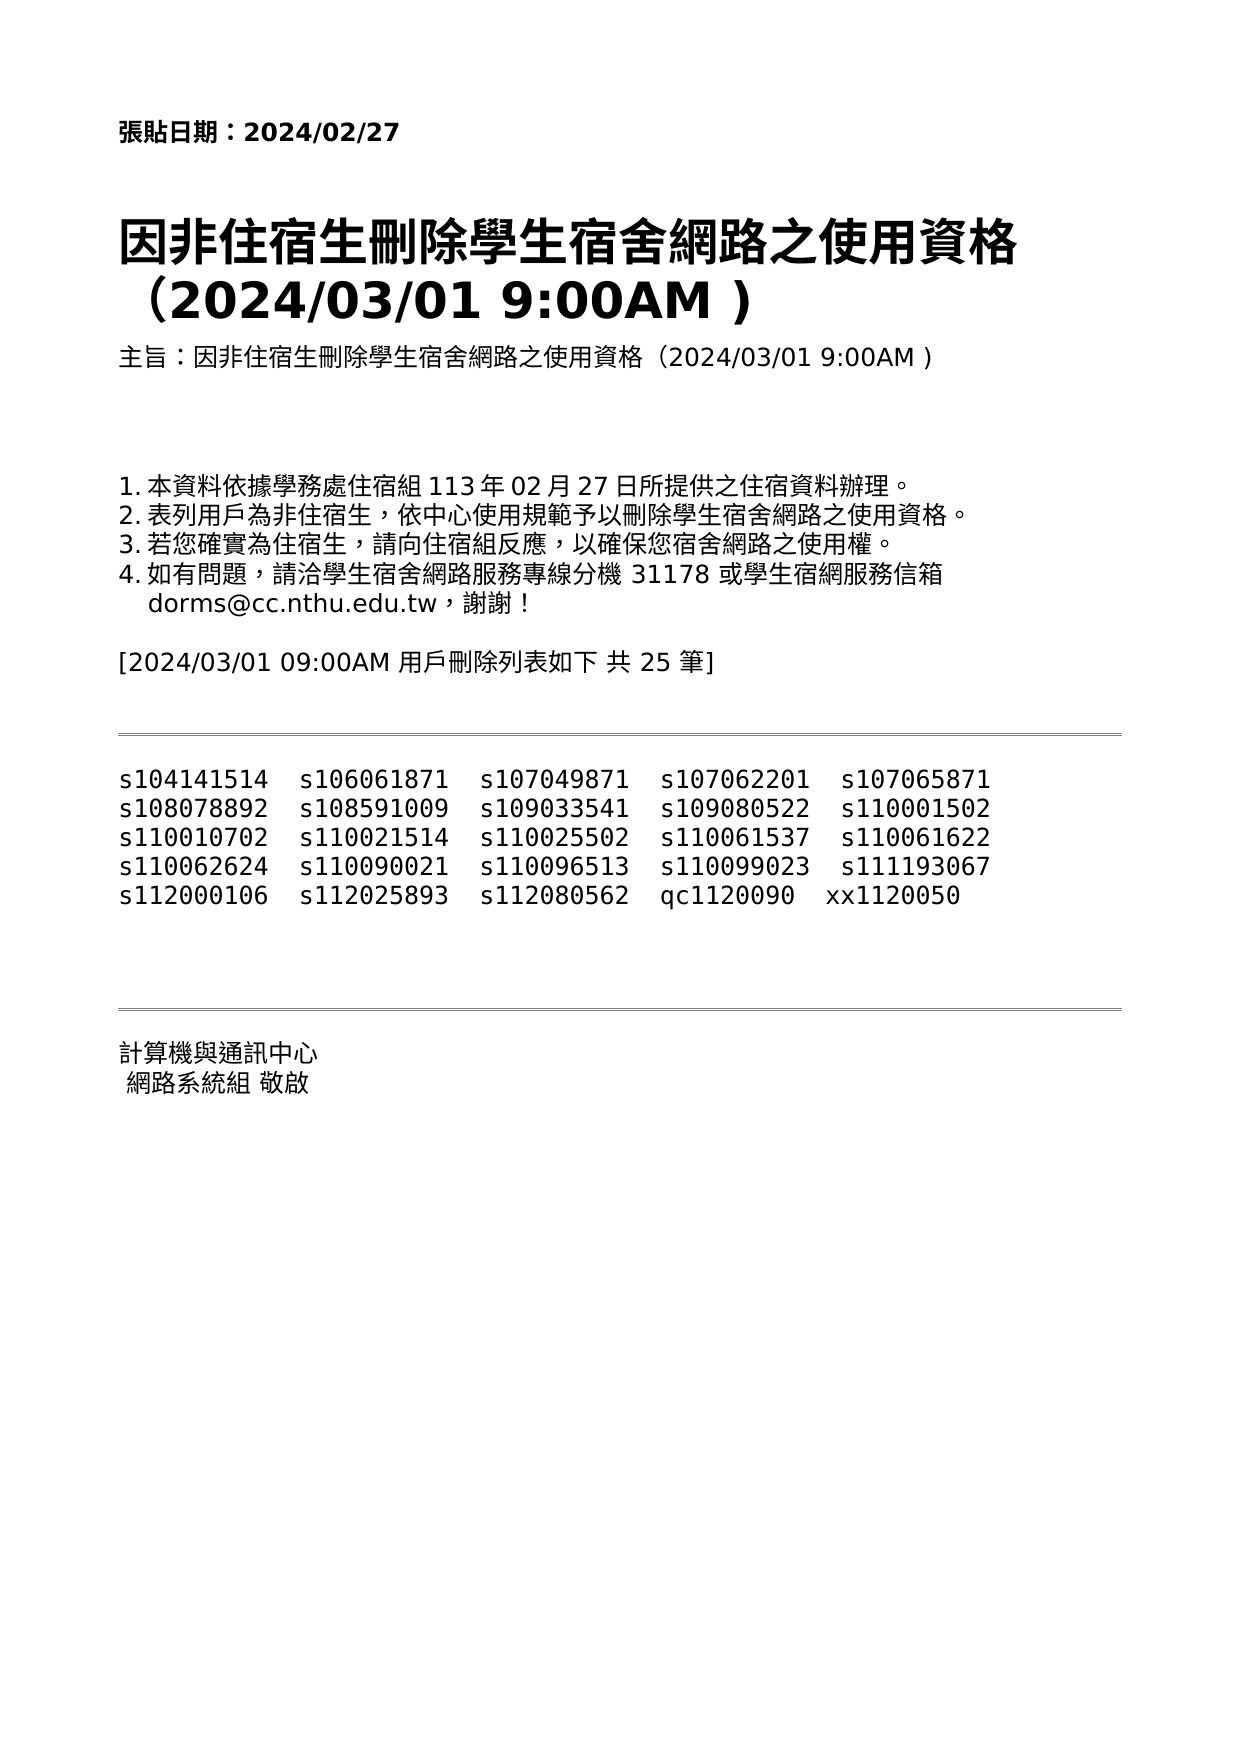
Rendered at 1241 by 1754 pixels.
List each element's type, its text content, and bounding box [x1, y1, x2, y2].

subtitle 因非住宿生刪除學生宿舍網路之使用資格（2024/03/01 9:00AM ) [118, 214, 1122, 330]
list 如有問題，請洽學生宿舍網路服務專線分機 31178 或學生宿網服務信箱dorms@cc.nthu.edu.tw，謝謝！ [118, 560, 1122, 618]
list 本資料依據學務處住宿組113年02月27日所提供之住宿資料辦理。 [118, 472, 1122, 502]
list 若您確實為住宿生，請向住宿組反應，以確保您宿舍網路之使用權。 [118, 531, 1122, 560]
text 計算機與通訊中心 網路系統組 敬啟 [118, 1040, 1122, 1098]
text 張貼日期：2024/02/27 [118, 118, 1122, 176]
text 主旨：因非住宿生刪除學生宿舍網路之使用資格（2024/03/01 9:00AM ) [118, 343, 1122, 430]
list 表列用戶為非住宿生，依中心使用規範予以刪除學生宿舍網路之使用資格。 [118, 502, 1122, 531]
text s104141514 s106061871 s107049871 s107062201 s107065871 s108078892 s108591009 s109033541 s109080522 s110001502 s110010702 s110021514 s110025502 s110061537 s110061622 s110062624 s110090021 s110096513 s110099023 s111193067 s112000106 s112025893 s112080562 qc1120090 xx1120050 [118, 765, 1122, 911]
text [2024/03/01 09:00AM 用戶刪除列表如下 共 25 筆] [118, 648, 1122, 706]
